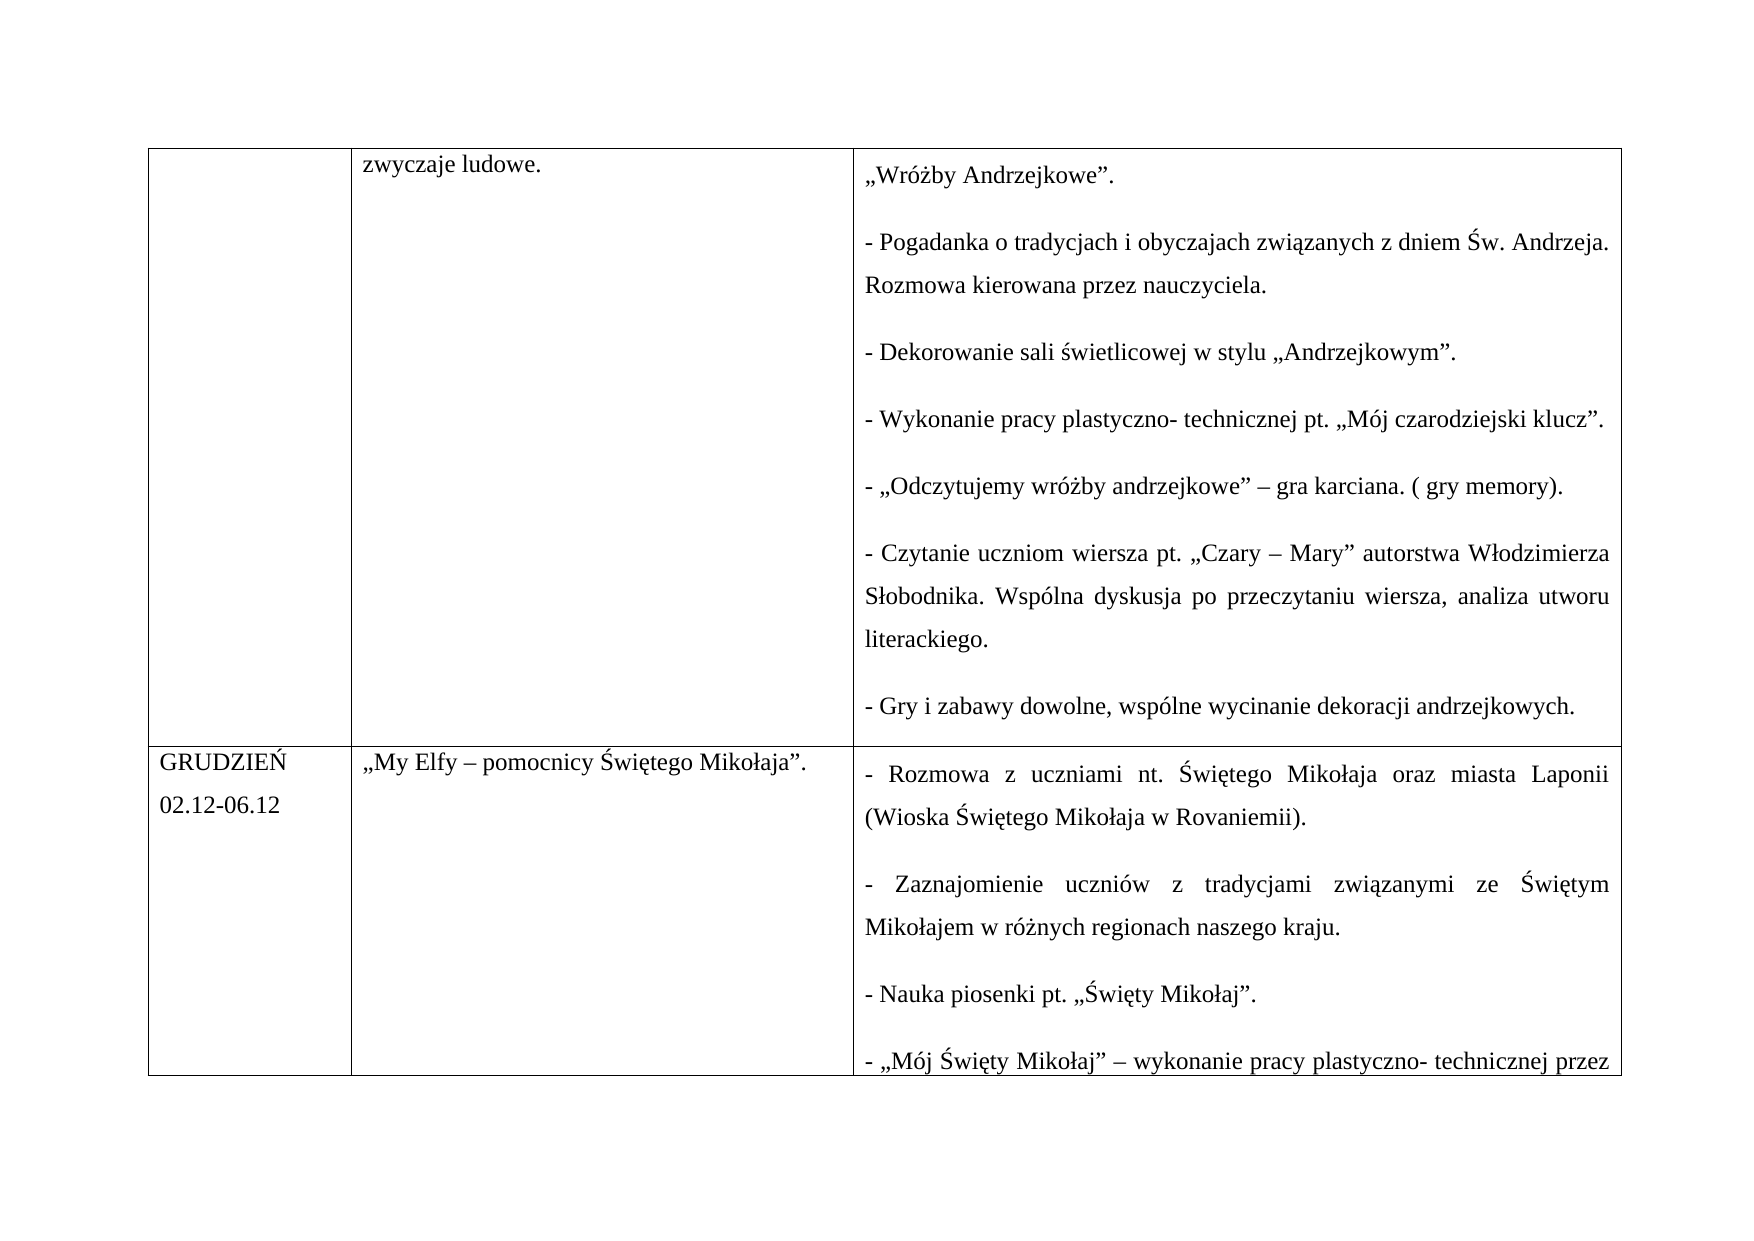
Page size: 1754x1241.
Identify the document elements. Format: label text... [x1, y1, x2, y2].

table_cell [149, 149, 351, 746]
table_cell zwyczaje ludowe. [352, 149, 853, 746]
table_cell - Rozmowa z uczniami nt. Świętego Mikołaja oraz miasta Laponii (Wioska Świętego Mikołaja w Rovaniemii). - Zaznajomienie uczniów z tradycjami związanymi ze Świętym Mikołajem w różnych regionach naszego kraju. - Nauka piosenki pt. „Święty Mikołaj”. - „Mój Święty Mikołaj” – wykonanie pracy plastyczno- technicznej przez [854, 747, 1621, 1074]
table_cell „My Elfy – pomocnicy Świętego Mikołaja”. [352, 747, 853, 1074]
table_cell „Wróżby Andrzejkowe”. - Pogadanka o tradycjach i obyczajach związanych z dniem Św. Andrzeja. Rozmowa kierowana przez nauczyciela. - Dekorowanie sali świetlicowej w stylu „Andrzejkowym”. - Wykonanie pracy plastyczno- technicznej pt. „Mój czarodziejski klucz”. - „Odczytujemy wróżby andrzejkowe” – gra karciana. ( gry memory). - Czytanie uczniom wiersza pt. „Czary – Mary” autorstwa Włodzimierza Słobodnika. Wspólna dyskusja po przeczytaniu wiersza, analiza utworu literackiego. - Gry i zabawy dowolne, wspólne wycinanie dekoracji andrzejkowych. [854, 149, 1621, 746]
table_cell GRUDZIEŃ 02.12-06.12 [149, 747, 351, 1074]
